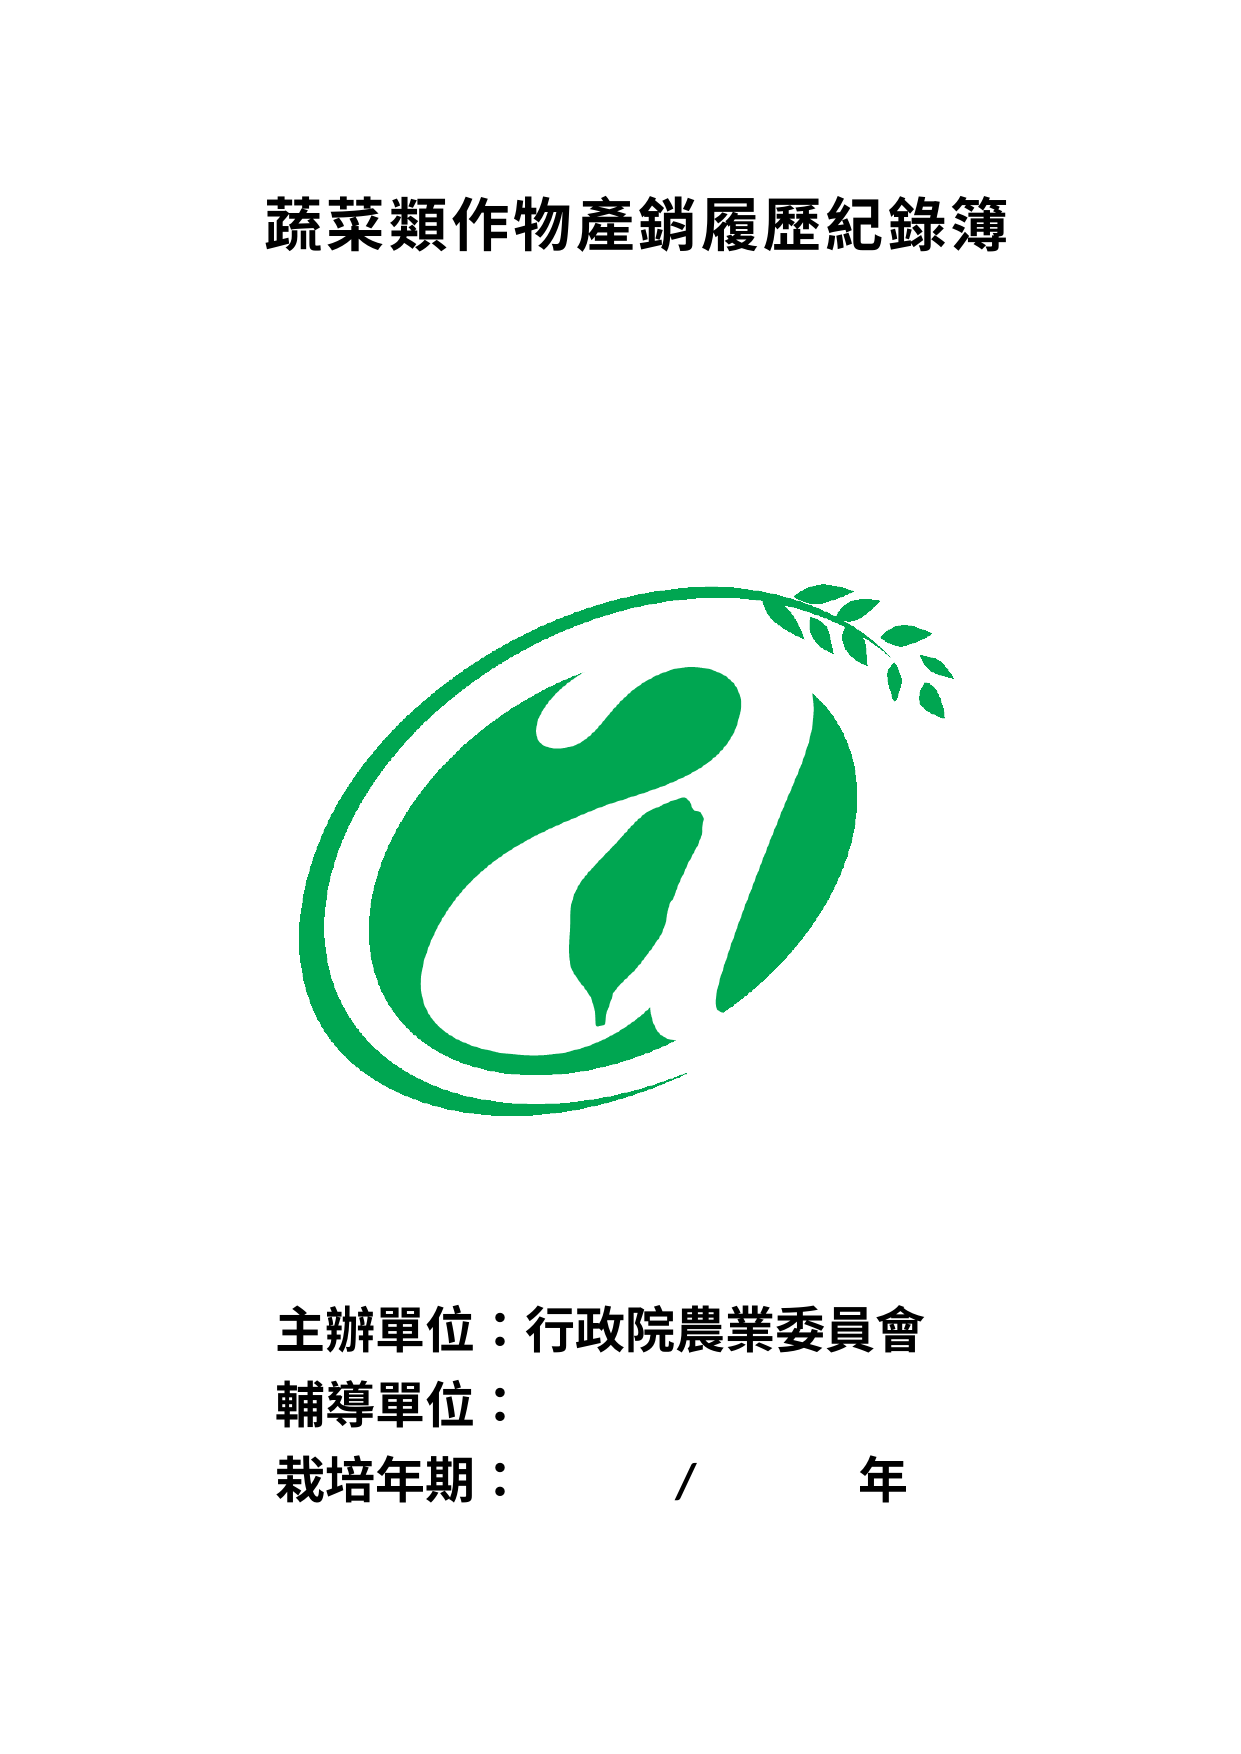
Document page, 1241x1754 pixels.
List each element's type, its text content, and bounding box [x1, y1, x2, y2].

text 主辦單位：行政院農業委員會 [75, 1289, 1165, 1364]
text 栽培年期： / 年 [75, 1439, 1165, 1514]
picture [238, 502, 1002, 1171]
text 輔導單位： [75, 1364, 1165, 1439]
subtitle 蔬菜類作物產銷履歷紀錄簿 [75, 164, 1165, 277]
